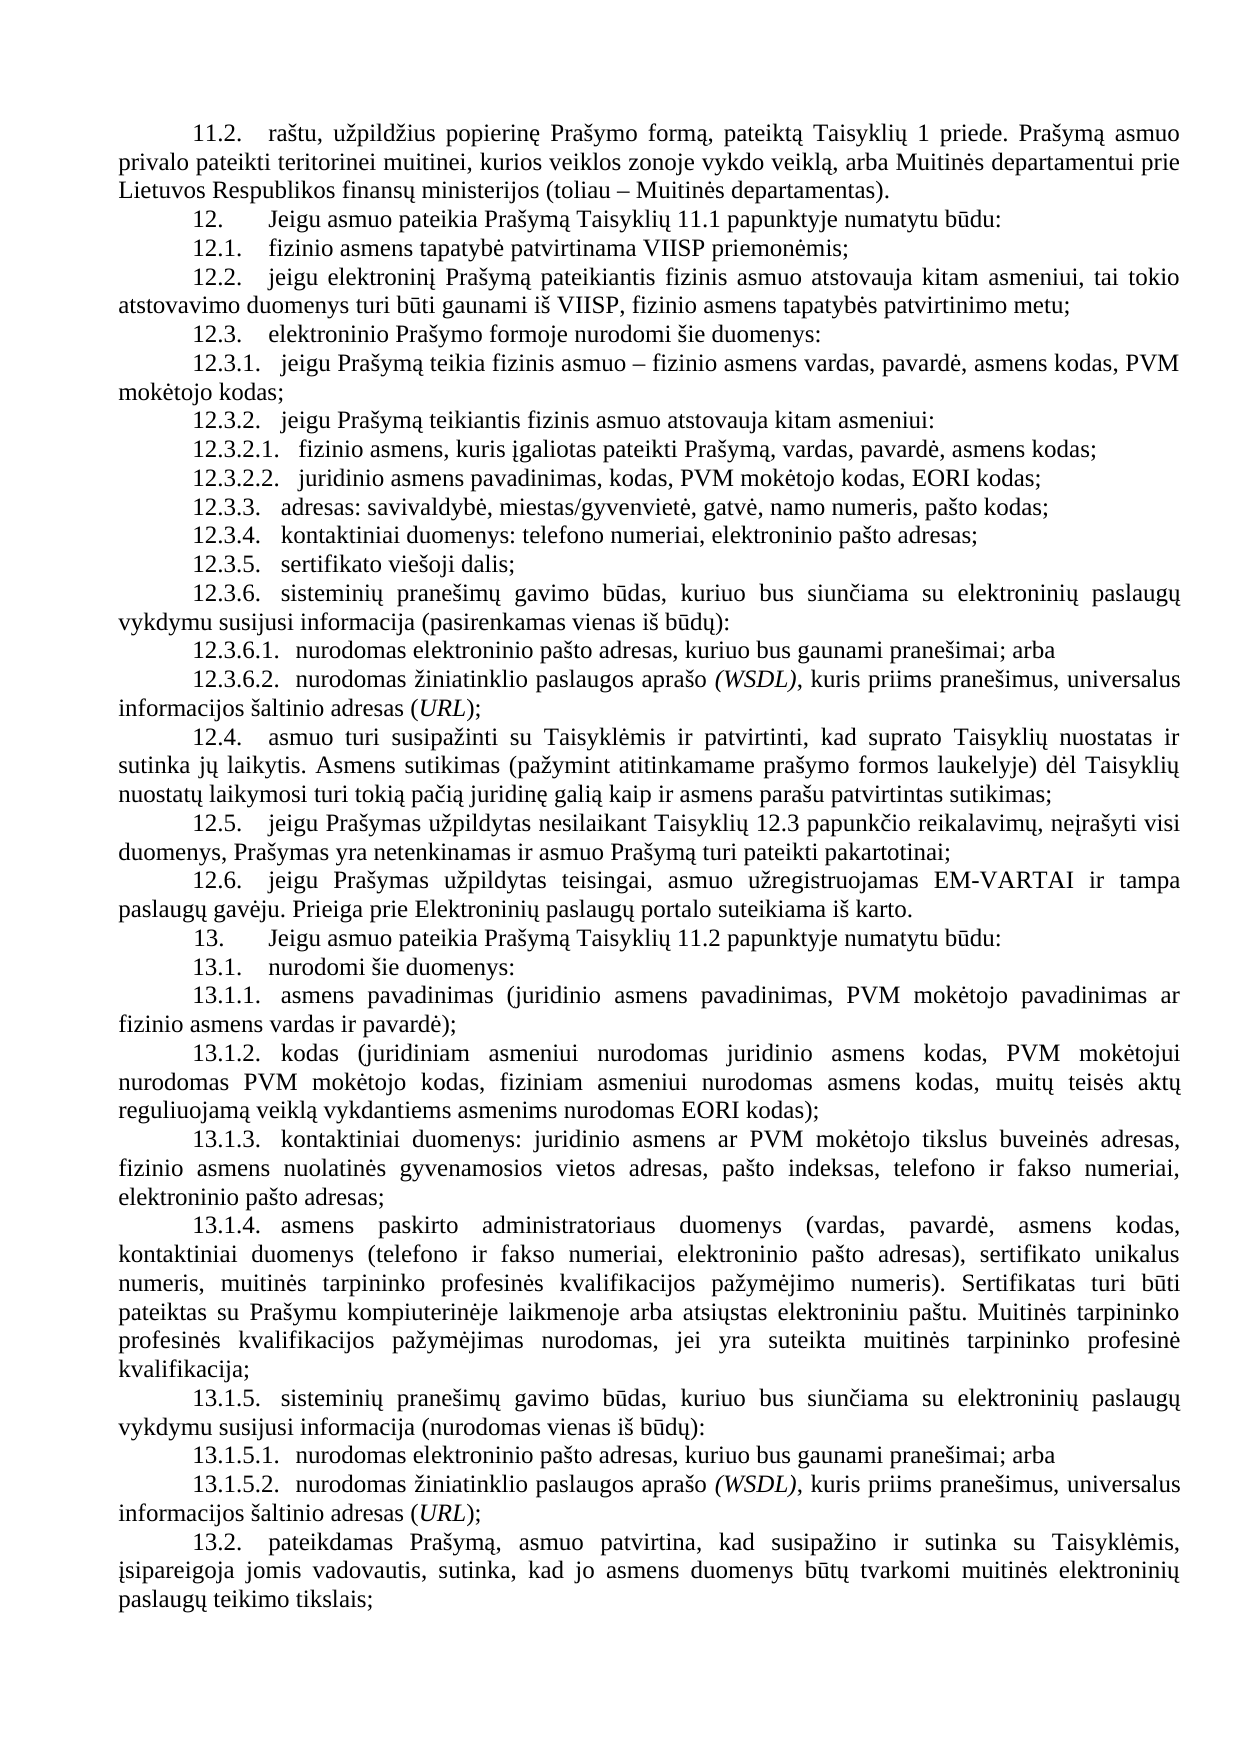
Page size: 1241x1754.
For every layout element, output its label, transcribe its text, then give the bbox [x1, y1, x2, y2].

text 12.1. fizinio asmens tapatybė patvirtinama VIISP priemonėmis; [118, 233, 1181, 262]
text 12.3.2. jeigu Prašymą teikiantis fizinis asmuo atstovauja kitam asmeniui: [192, 406, 1181, 434]
text 12.3.6.2. nurodomas žiniatinklio paslaugos aprašo (WSDL), kuris priims pranešimus, universalus informacijos šaltinio adresas (URL); [118, 664, 1181, 722]
text 12.6. jeigu Prašymas užpildytas teisingai, asmuo užregistruojamas EM-VARTAI ir tampa paslaugų gavėju. Prieiga prie Elektroninių paslaugų portalo suteikiama iš karto. [118, 866, 1181, 923]
text 13.1.5.1. nurodomas elektroninio pašto adresas, kuriuo bus gaunami pranešimai; arba [118, 1441, 1181, 1469]
text 12.3.5. sertifikato viešoji dalis; [192, 549, 1181, 578]
text 12.2. jeigu elektroninį Prašymą pateikiantis fizinis asmuo atstovauja kitam asmeniui, tai tokio atstovavimo duomenys turi būti gaunami iš VIISP, fizinio asmens tapatybės patvirtinimo metu; [118, 262, 1181, 319]
text 12.3.6.1. nurodomas elektroninio pašto adresas, kuriuo bus gaunami pranešimai; arba [118, 636, 1181, 664]
text 12.3.1. jeigu Prašymą teikia fizinis asmuo – fizinio asmens vardas, pavardė, asmens kodas, PVM mokėtojo kodas; [118, 348, 1181, 406]
text 12.3.2.2. juridinio asmens pavadinimas, kodas, PVM mokėtojo kodas, EORI kodas; [192, 463, 1181, 492]
text 13.1.2. kodas (juridiniam asmeniui nurodomas juridinio asmens kodas, PVM mokėtojui nurodomas PVM mokėtojo kodas, fiziniam asmeniui nurodomas asmens kodas, muitų teisės aktų reguliuojamą veiklą vykdantiems asmenims nurodomas EORI kodas); [118, 1038, 1181, 1124]
text 12.3. elektroninio Prašymo formoje nurodomi šie duomenys: [118, 319, 1181, 348]
text 11.2. raštu, užpildžius popierinę Prašymo formą, pateiktą Taisyklių 1 priede. Prašymą asmuo privalo pateikti teritorinei muitinei, kurios veiklos zonoje vykdo veiklą, arba Muitinės departamentui prie Lietuvos Respublikos finansų ministerijos (toliau – Muitinės departamentas). [118, 118, 1181, 204]
text 12.3.2.1. fizinio asmens, kuris įgaliotas pateikti Prašymą, vardas, pavardė, asmens kodas; [192, 434, 1181, 463]
text 13.1.1. asmens pavadinimas (juridinio asmens pavadinimas, PVM mokėtojo pavadinimas ar fizinio asmens vardas ir pavardė); [118, 981, 1181, 1038]
text 13.1.5.2. nurodomas žiniatinklio paslaugos aprašo (WSDL), kuris priims pranešimus, universalus informacijos šaltinio adresas (URL); [118, 1469, 1181, 1527]
text 12.3.4. kontaktiniai duomenys: telefono numeriai, elektroninio pašto adresas; [192, 521, 1181, 549]
text 12. Jeigu asmuo pateikia Prašymą Taisyklių 11.1 papunktyje numatytu būdu: [118, 204, 1181, 233]
text 13.2. pateikdamas Prašymą, asmuo patvirtina, kad susipažino ir sutinka su Taisyklėmis, įsipareigoja jomis vadovautis, sutinka, kad jo asmens duomenys būtų tvarkomi muitinės elektroninių paslaugų teikimo tikslais; [118, 1527, 1181, 1613]
text 12.5. jeigu Prašymas užpildytas nesilaikant Taisyklių 12.3 papunkčio reikalavimų, neįrašyti visi duomenys, Prašymas yra netenkinamas ir asmuo Prašymą turi pateikti pakartotinai; [118, 808, 1181, 866]
text 13.1.5. sisteminių pranešimų gavimo būdas, kuriuo bus siunčiama su elektroninių paslaugų vykdymu susijusi informacija (nurodomas vienas iš būdų): [118, 1383, 1181, 1441]
text 12.4. asmuo turi susipažinti su Taisyklėmis ir patvirtinti, kad suprato Taisyklių nuostatas ir sutinka jų laikytis. Asmens sutikimas (pažymint atitinkamame prašymo formos laukelyje) dėl Taisyklių nuostatų laikymosi turi tokią pačią juridinę galią kaip ir asmens parašu patvirtintas sutikimas; [118, 722, 1181, 808]
text 12.3.6. sisteminių pranešimų gavimo būdas, kuriuo bus siunčiama su elektroninių paslaugų vykdymu susijusi informacija (pasirenkamas vienas iš būdų): [118, 578, 1181, 636]
text 12.3.3. adresas: savivaldybė, miestas/gyvenvietė, gatvė, namo numeris, pašto kodas; [192, 492, 1181, 521]
text 13.1.4. asmens paskirto administratoriaus duomenys (vardas, pavardė, asmens kodas, kontaktiniai duomenys (telefono ir fakso numeriai, elektroninio pašto adresas), sertifikato unikalus numeris, muitinės tarpininko profesinės kvalifikacijos pažymėjimo numeris). Sertifikatas turi būti pateiktas su Prašymu kompiuterinėje laikmenoje arba atsiųstas elektroniniu paštu. Muitinės tarpininko profesinės kvalifikacijos pažymėjimas nurodomas, jei yra suteikta muitinės tarpininko profesinė kvalifikacija; [118, 1211, 1181, 1383]
text 13.1. nurodomi šie duomenys: [118, 952, 1181, 981]
text 13.1.3. kontaktiniai duomenys: juridinio asmens ar PVM mokėtojo tikslus buveinės adresas, fizinio asmens nuolatinės gyvenamosios vietos adresas, pašto indeksas, telefono ir fakso numeriai, elektroninio pašto adresas; [118, 1124, 1181, 1211]
text 13. Jeigu asmuo pateikia Prašymą Taisyklių 11.2 papunktyje numatytu būdu: [118, 923, 1181, 952]
